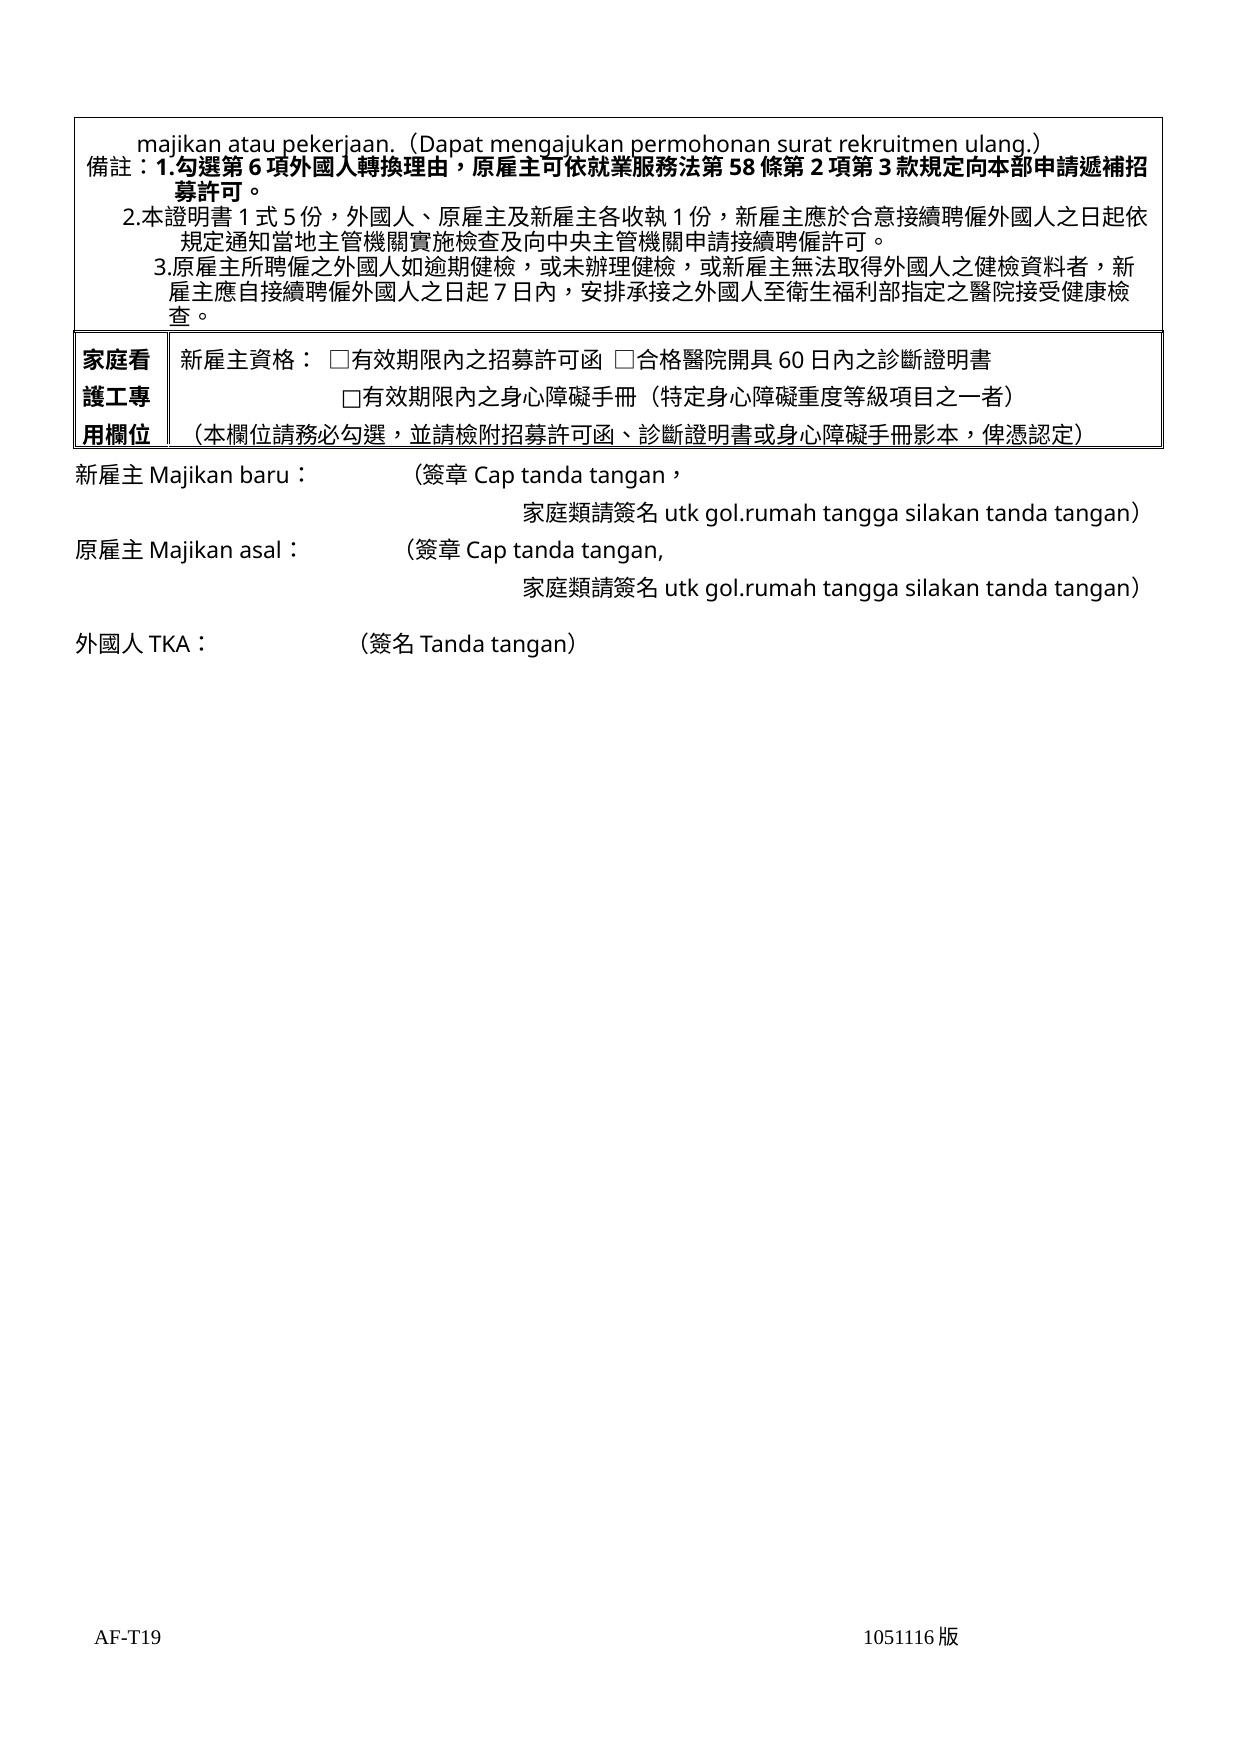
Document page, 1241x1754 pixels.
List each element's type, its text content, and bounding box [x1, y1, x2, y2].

text 新雇主Majikan baru： （簽章Cap tanda tangan， [75, 449, 1162, 486]
text 家庭類請簽名utk gol.rumah tangga silakan tanda tangan） [113, 486, 1162, 524]
text 原雇主Majikan asal： （簽章Cap tanda tangan, [75, 524, 1200, 561]
text 家庭類請簽名utk gol.rumah tangga silakan tanda tangan） [522, 561, 1200, 599]
table_cell 家庭看護工專用欄位 [76, 333, 168, 446]
text 外國人TKA： （簽名Tanda tangan） [75, 618, 1162, 655]
table_cell majikan atau pekerjaan.（Dapat mengajukan permohonan surat rekruitmen ulang.） 備註：1.勾選第6項外國人轉換理由，原雇主可依就業服務法第58條第2項第3款規定向本部申請遞補招募許可。 2.本證明書1式5份，外國人、原雇主及新雇主各收執1份，新雇主應於合意接續聘僱外國人之日起依規定通知當地主管機關實施檢查及向中央主管機關申請接續聘僱許可。 3.原雇主所聘僱之外國人如逾期健檢，或未辦理健檢，或新雇主無法取得外國人之健檢資料者，新雇主應自接續聘僱外國人之日起7日內，安排承接之外國人至衛生福利部指定之醫院接受健康檢查。 [75, 118, 1162, 330]
table_cell 新雇主資格： □有效期限內之招募許可函 □合格醫院開具60日內之診斷證明書 □有效期限內之身心障礙手冊（特定身心障礙重度等級項目之一者） （本欄位請務必勾選，並請檢附招募許可函、診斷證明書或身心障礙手冊影本，俾憑認定） [168, 333, 1161, 446]
